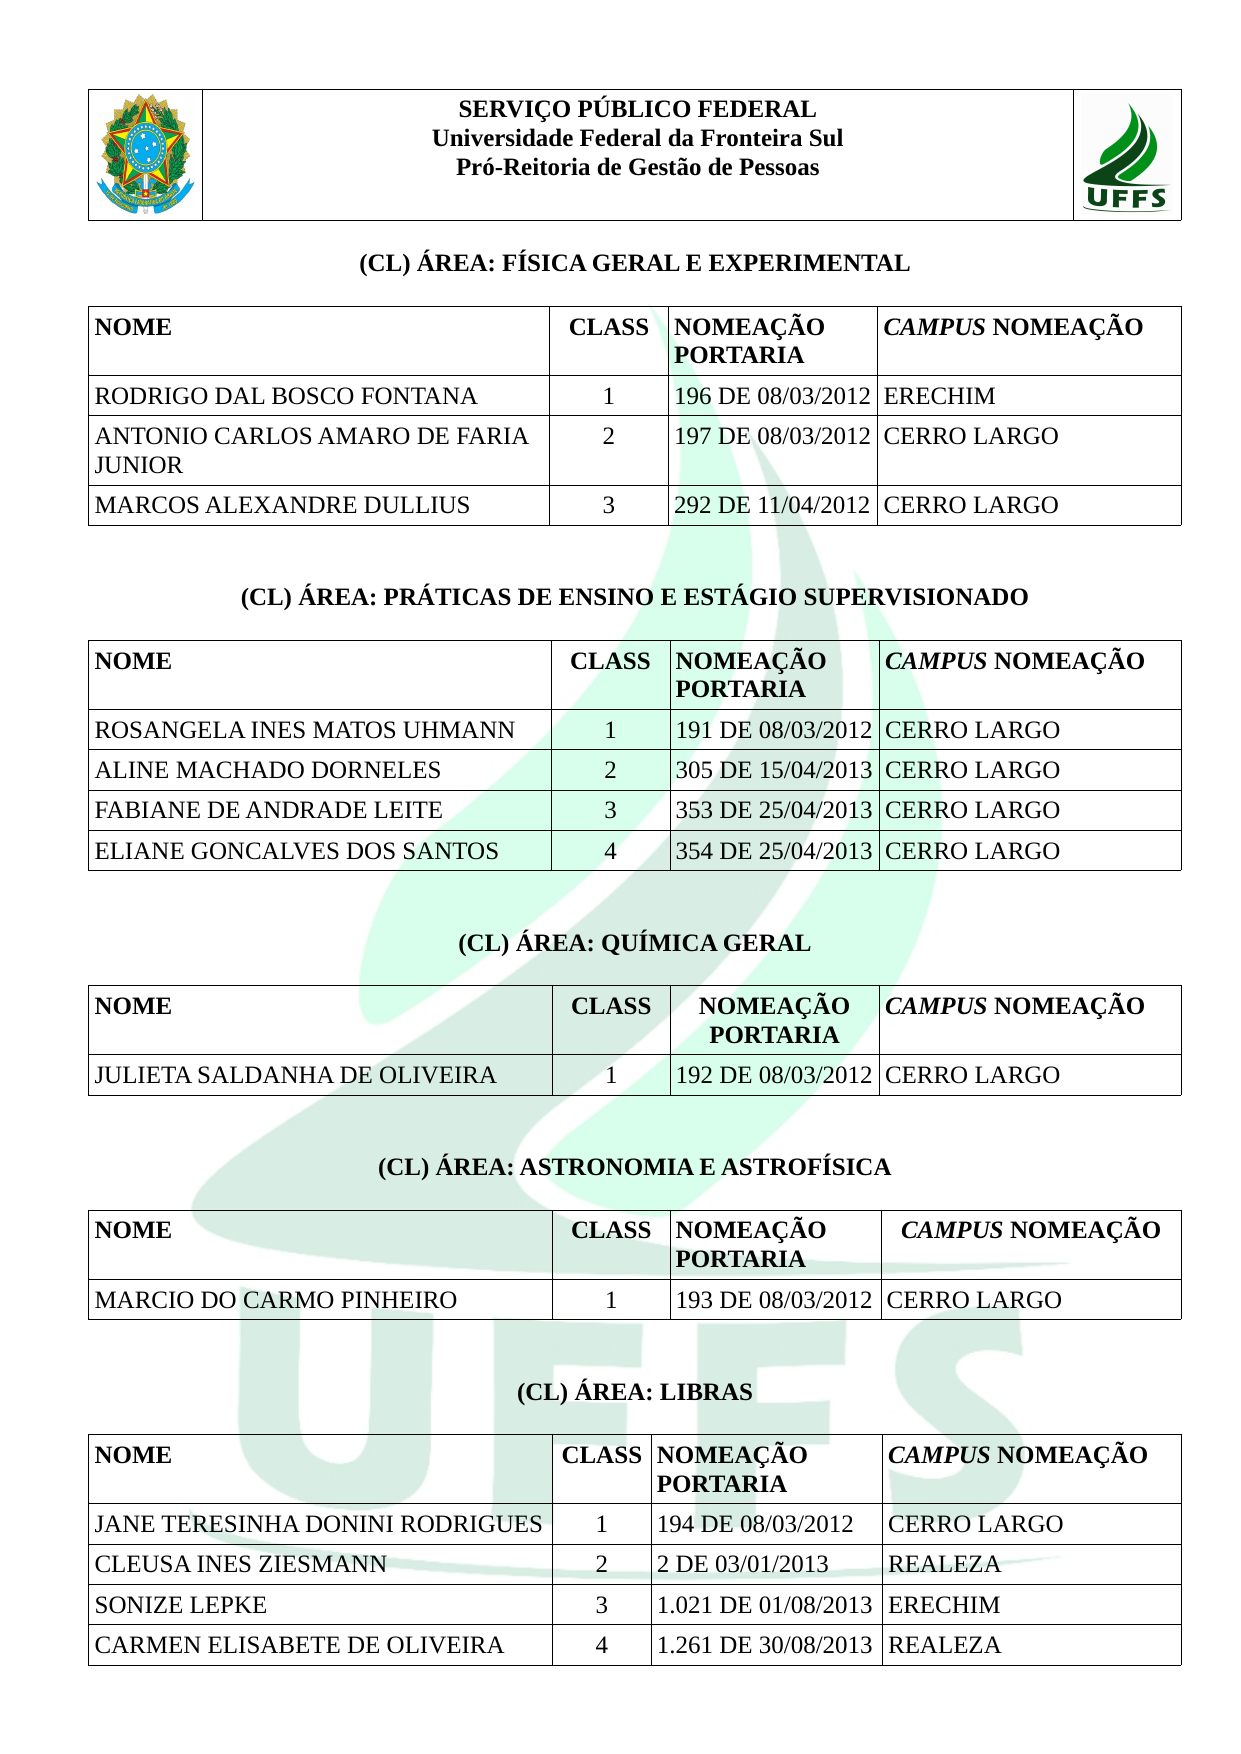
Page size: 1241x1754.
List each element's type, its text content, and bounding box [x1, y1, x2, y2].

table_header CLASS [553, 986, 670, 1054]
table_header NOME [89, 986, 552, 1054]
table_header NOMEAÇÃO PORTARIA [669, 307, 877, 375]
table_cell CARMEN ELISABETE DE OLIVEIRA [89, 1625, 552, 1664]
table_header CAMPUS NOMEAÇÃO [882, 1211, 1181, 1279]
table_cell 1.261 DE 30/08/2013 [652, 1625, 882, 1664]
table_cell ALINE MACHADO DORNELES [89, 750, 551, 789]
table_header NOMEAÇÃO PORTARIA [671, 986, 879, 1054]
text (CL) ÁREA: PRÁTICAS DE ENSINO E ESTÁGIO SUPERVISIONADO [88, 582, 1181, 611]
table_header CAMPUS NOMEAÇÃO [883, 1435, 1181, 1503]
picture [88, 1095, 1182, 1210]
table_cell 2 [553, 1545, 651, 1584]
picture [88, 870, 1182, 985]
table_cell ANTONIO CARLOS AMARO DE FARIA JUNIOR [89, 416, 549, 484]
table_cell 191 DE 08/03/2012 [671, 710, 879, 749]
table_cell CERRO LARGO [880, 1055, 1181, 1095]
table_cell MARCIO DO CARMO PINHEIRO [89, 1280, 552, 1319]
table_cell CERRO LARGO [880, 791, 1181, 830]
table_cell MARCOS ALEXANDRE DULLIUS [89, 486, 549, 525]
table_cell JULIETA SALDANHA DE OLIVEIRA [89, 1055, 552, 1095]
table_cell CERRO LARGO [880, 710, 1181, 749]
table_cell RODRIGO DAL BOSCO FONTANA [89, 376, 549, 415]
text (CL) ÁREA: LIBRAS [88, 1377, 1181, 1406]
text (CL) ÁREA: QUÍMICA GERAL [88, 928, 1181, 957]
table_header CLASS [553, 1211, 670, 1279]
table_cell FABIANE DE ANDRADE LEITE [89, 791, 551, 830]
table_cell 292 DE 11/04/2012 [669, 486, 877, 525]
table_header NOMEAÇÃO PORTARIA [671, 641, 879, 709]
table_cell 193 DE 08/03/2012 [671, 1280, 881, 1319]
table_cell REALEZA [883, 1545, 1181, 1584]
table_cell 2 [550, 416, 668, 484]
table_cell ERECHIM [883, 1585, 1181, 1624]
table_cell 353 DE 25/04/2013 [671, 791, 879, 830]
table_cell 354 DE 25/04/2013 [671, 831, 879, 870]
picture [88, 90, 1182, 306]
table_header NOME [89, 641, 551, 709]
picture [203, 90, 1073, 220]
table_cell ROSANGELA INES MATOS UHMANN [89, 710, 551, 749]
table_cell 197 DE 08/03/2012 [669, 416, 877, 484]
table_header CAMPUS NOMEAÇÃO [878, 307, 1181, 375]
table_cell JANE TERESINHA DONINI RODRIGUES [89, 1504, 552, 1544]
table_cell 194 DE 08/03/2012 [652, 1504, 882, 1544]
table_cell 305 DE 15/04/2013 [671, 750, 879, 789]
picture [89, 90, 202, 220]
table_cell CERRO LARGO [878, 416, 1181, 484]
table_cell CERRO LARGO [882, 1280, 1181, 1319]
table_cell CLEUSA INES ZIESMANN [89, 1545, 552, 1584]
table_header NOMEAÇÃO PORTARIA [671, 1211, 881, 1279]
table_header CLASS [550, 307, 668, 375]
table_cell 4 [553, 1625, 651, 1664]
table_cell 4 [552, 831, 670, 870]
table_cell 1 [553, 1055, 670, 1095]
table_cell 1.021 DE 01/08/2013 [652, 1585, 882, 1624]
table_header CAMPUS NOMEAÇÃO [880, 641, 1181, 709]
text (CL) ÁREA: FÍSICA GERAL E EXPERIMENTAL [88, 248, 1181, 277]
table_cell CERRO LARGO [883, 1504, 1181, 1544]
table_cell 1 [553, 1280, 670, 1319]
table_header NOME [89, 1435, 552, 1503]
table_header CLASS [553, 1435, 651, 1503]
table_cell 3 [553, 1585, 651, 1624]
table_cell 3 [550, 486, 668, 525]
table_header NOMEAÇÃO PORTARIA [652, 1435, 882, 1503]
table_cell CERRO LARGO [880, 831, 1181, 870]
table_header CLASS [552, 641, 670, 709]
table_cell ERECHIM [878, 376, 1181, 415]
table_cell REALEZA [883, 1625, 1181, 1664]
text (CL) ÁREA: ASTRONOMIA E ASTROFÍSICA [88, 1152, 1181, 1181]
table_cell 2 DE 03/01/2013 [652, 1545, 882, 1584]
table_cell 1 [553, 1504, 651, 1544]
table_header NOME [89, 307, 549, 375]
table_cell 192 DE 08/03/2012 [671, 1055, 879, 1095]
table_cell CERRO LARGO [880, 750, 1181, 789]
table_cell 1 [550, 376, 668, 415]
table_header CAMPUS NOMEAÇÃO [880, 986, 1181, 1054]
picture [88, 525, 1182, 640]
table_header NOME [89, 1211, 552, 1279]
picture [88, 1664, 1182, 1695]
table_cell SONIZE LEPKE [89, 1585, 552, 1624]
table_cell CERRO LARGO [878, 486, 1181, 525]
picture [88, 1319, 1182, 1434]
table_cell 196 DE 08/03/2012 [669, 376, 877, 415]
table_cell 3 [552, 791, 670, 830]
table_cell ELIANE GONCALVES DOS SANTOS [89, 831, 551, 870]
table_cell 1 [552, 710, 670, 749]
table_cell 2 [552, 750, 670, 789]
